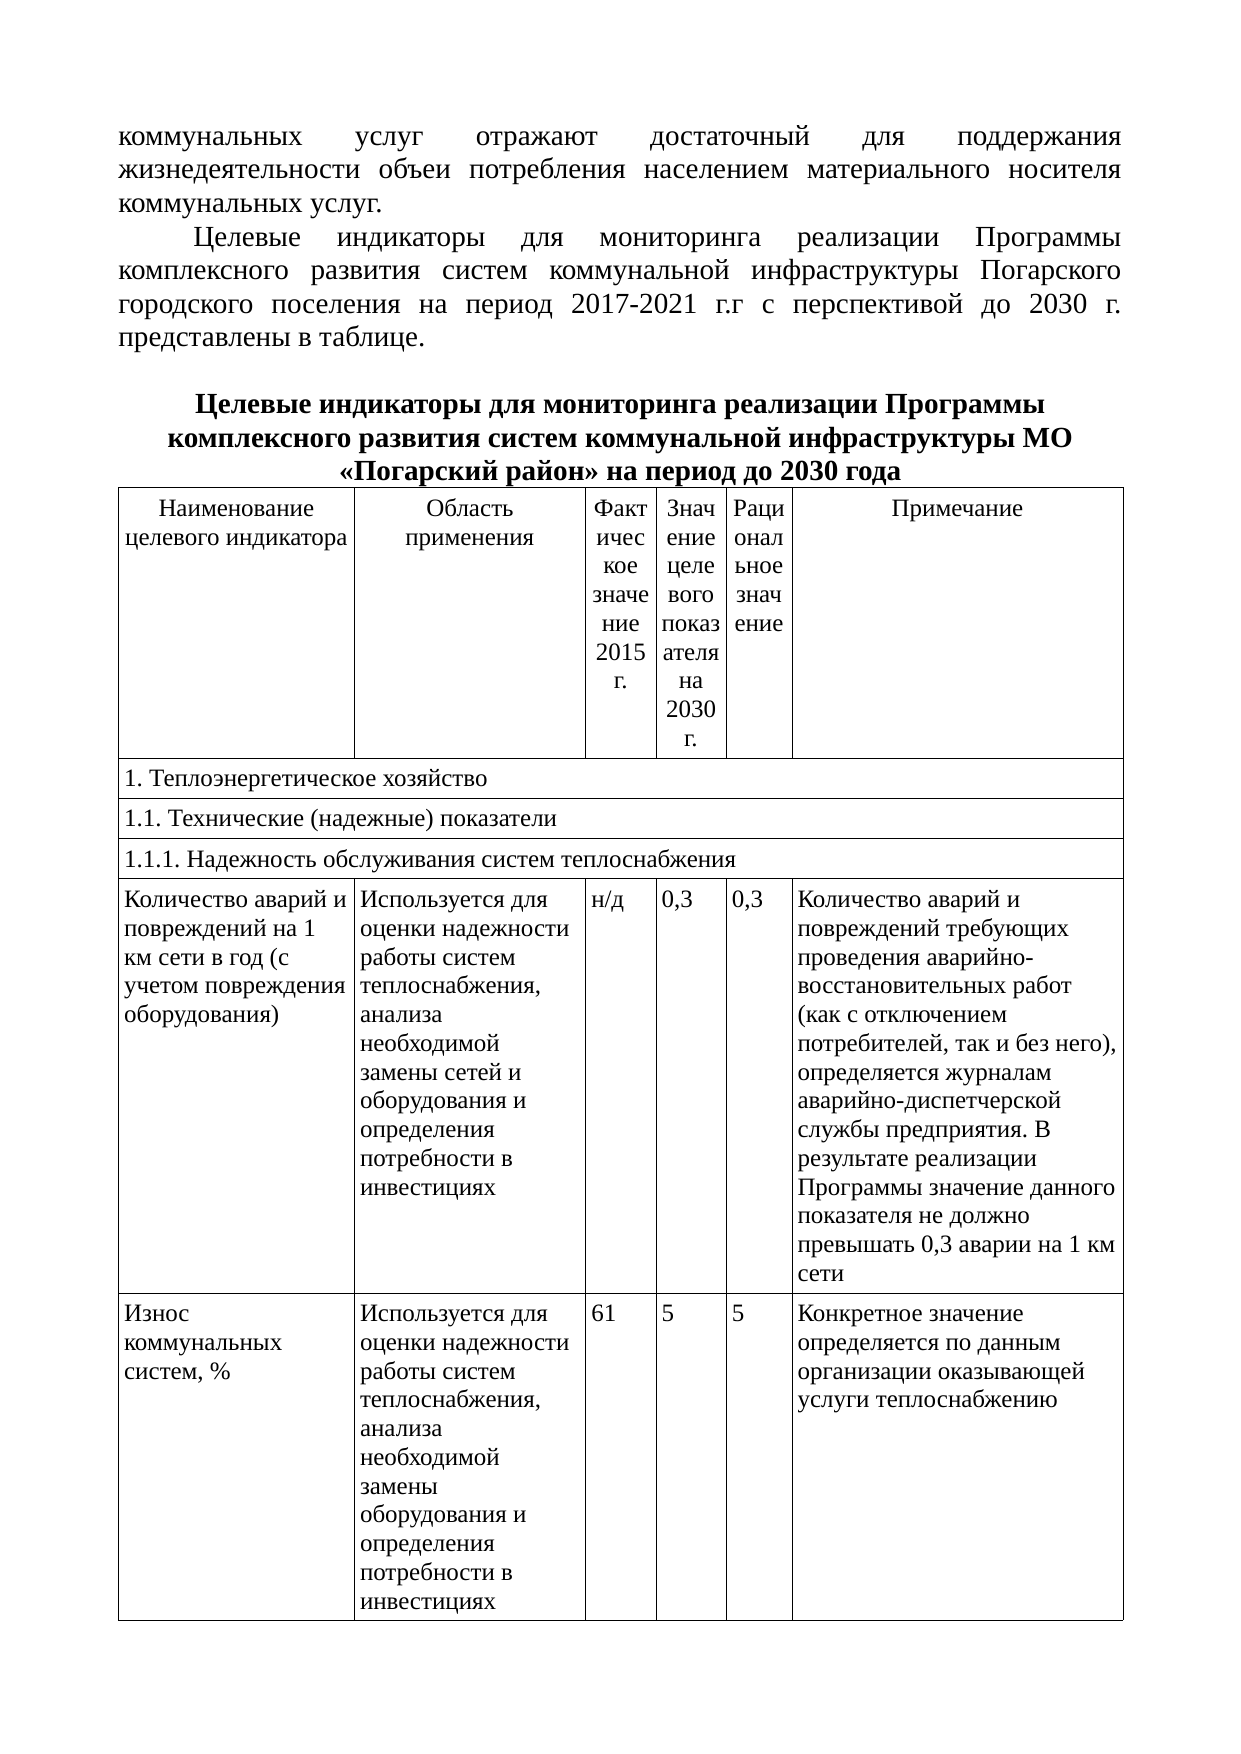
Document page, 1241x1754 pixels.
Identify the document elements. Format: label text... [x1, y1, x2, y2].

table_cell 5 [657, 1294, 726, 1620]
table_header Примечание [793, 488, 1123, 757]
table_cell 5 [727, 1294, 792, 1620]
table_cell Количество аварий и повреждений требующих проведения аварийно-восстановительных работ (как с отключением потребителей, так и без него), определяется журналам аварийно-диспетчерской службы предприятия. В результате реализации Программы значение данного показателя не должно превышать 0,3 аварии на 1 км сети [793, 879, 1123, 1292]
table_cell Используется для оценки надежности работы систем теплоснабжения, анализа необходимой замены оборудования и определения потребности в инвестициях [355, 1294, 585, 1620]
table_cell 1.1. Технические (надежные) показатели [119, 799, 1123, 838]
table_cell 0,3 [657, 879, 726, 1292]
table_cell Износ коммунальных систем, % [119, 1294, 354, 1620]
table_cell 61 [586, 1294, 656, 1620]
table_cell Количество аварий и повреждений на 1 км сети в год (с учетом повреждения оборудования) [119, 879, 354, 1292]
table_header Значение целевого показателя на 2030 г. [657, 488, 726, 757]
table_cell н/д [586, 879, 656, 1292]
table_cell Используется для оценки надежности работы систем теплоснабжения, анализа необходимой замены сетей и оборудования и определения потребности в инвестициях [355, 879, 585, 1292]
table_cell 0,3 [727, 879, 792, 1292]
table_cell 1.1.1. Надежность обслуживания систем теплоснабжения [119, 839, 1123, 878]
text Целевые индикаторы для мониторинга реализации Программы комплексного развития систем коммунальной инфраструктуры МО «Погарский район» на период до 2030 года [118, 386, 1122, 487]
table_cell Конкретное значение определяется по данным организации оказывающей услуги теплоснабжению [793, 1294, 1123, 1620]
text Целевые индикаторы для мониторинга реализации Программы комплексного развития систем коммунальной инфраструктуры Погарского городского поселения на период 2017-2021 г.г с перспективой до 2030 г. представлены в таблице. [118, 219, 1122, 353]
table_header Область применения [355, 488, 585, 757]
table_header Рациональное значение [727, 488, 792, 757]
table_header Фактическое значение 2015 г. [586, 488, 656, 757]
table_header Наименование целевого индикатора [119, 488, 354, 757]
table_cell 1. Теплоэнергетическое хозяйство [119, 759, 1123, 798]
text коммунальных услуг отражают достаточный для поддержания жизнедеятельности объеи потребления населением материального носителя коммунальных услуг. [118, 118, 1122, 219]
